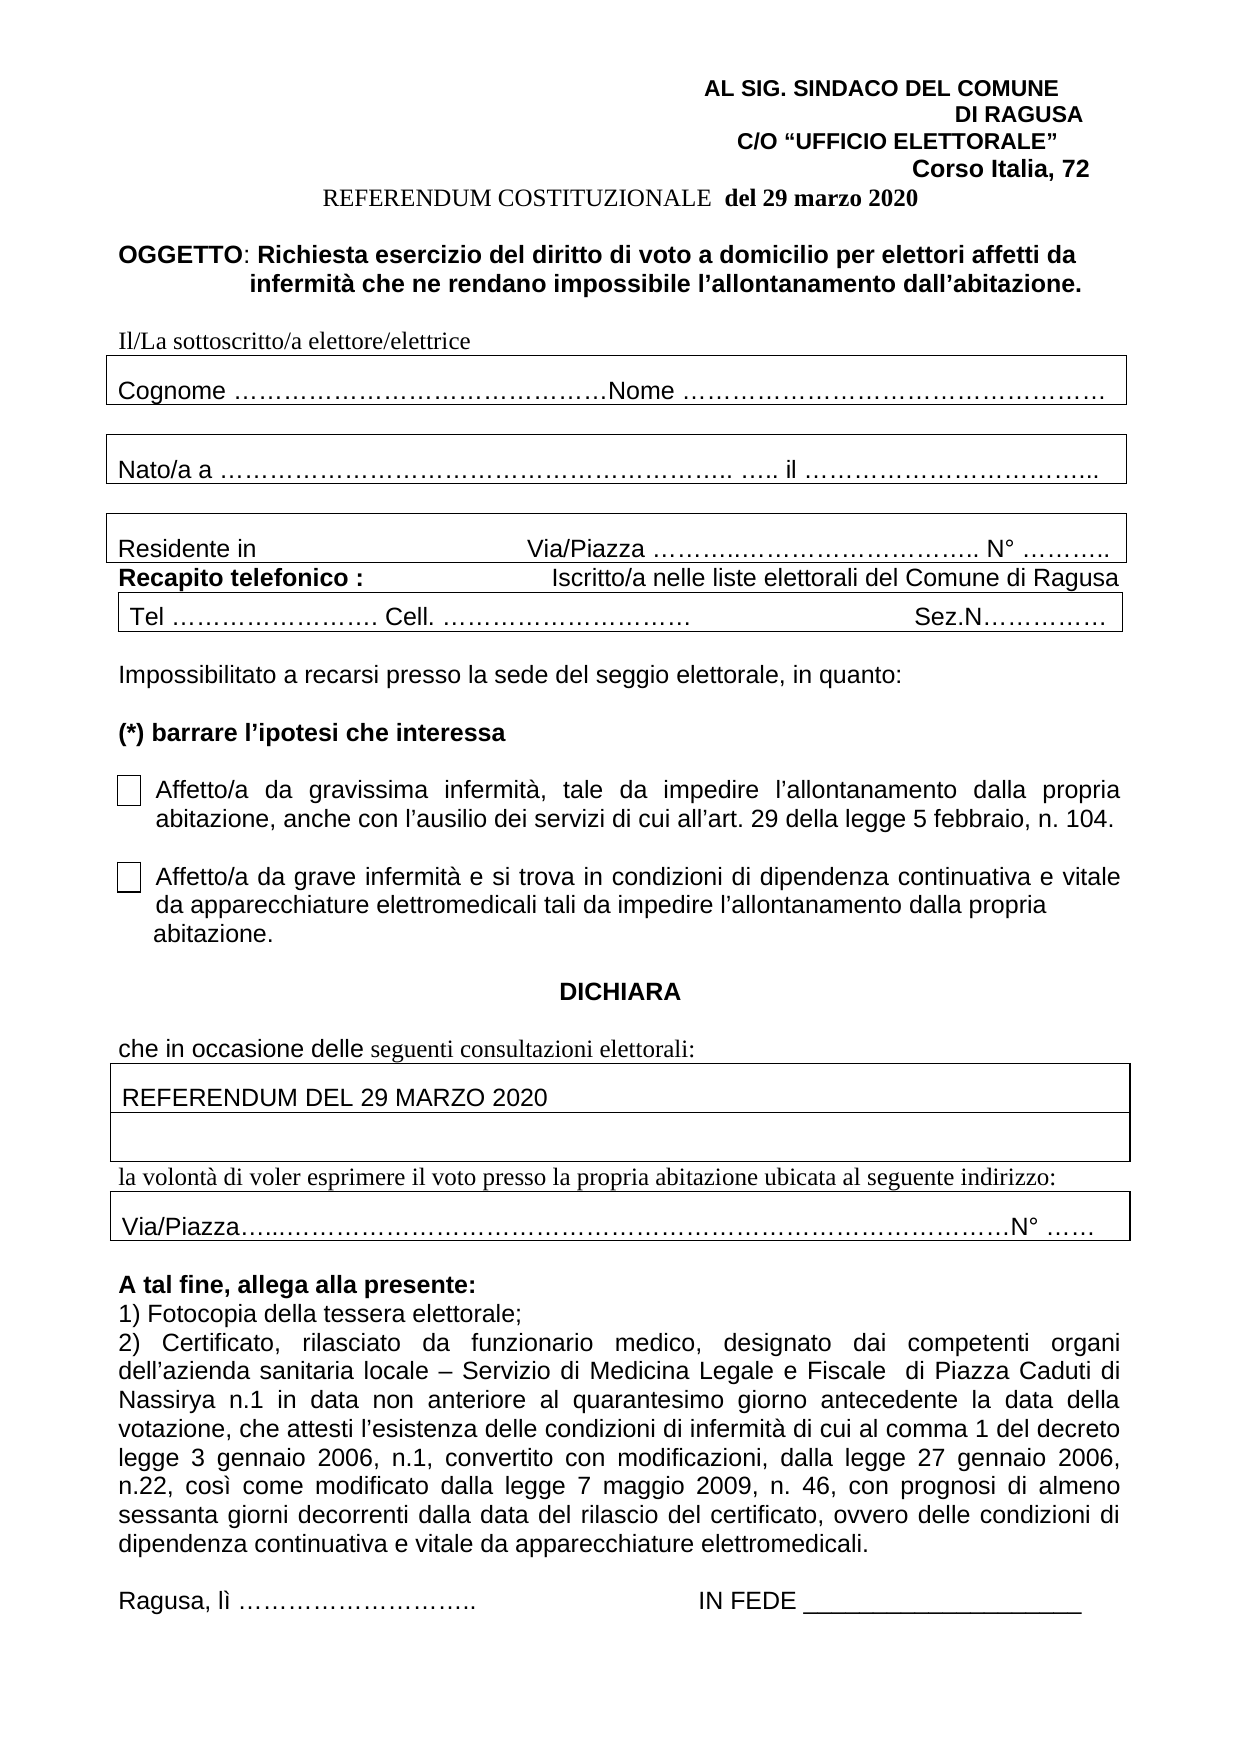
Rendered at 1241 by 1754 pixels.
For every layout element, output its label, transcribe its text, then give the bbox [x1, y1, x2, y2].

text AL SIG. SINDACO DEL COMUNE [561, 75, 1122, 101]
text Recapito telefonico : Iscritto/a nelle liste elettorali del Comune di Ragusa [118, 563, 1122, 592]
text 1) Fotocopia della tessera elettorale; [118, 1299, 1122, 1327]
text Il/La sottoscritto/a elettore/elettrice [118, 326, 1122, 355]
text (*) barrare l’ipotesi che interessa [118, 718, 1122, 747]
table_header Residente in Via/Piazza ………..……………………….. N° ……….. [107, 514, 1126, 562]
table_header Nato/a a …………………………………………………….. ….. il ……………………………... [107, 435, 1126, 483]
text Corso Italia, 72 [219, 154, 1122, 183]
text Affetto/a da gravissima infermità, tale da impedire l’allontanamento dalla propria abitazione, anche con l’ausilio dei servizi di cui all’art. 29 della legge 5 febbraio, n. 104. [118, 775, 1122, 833]
table_header Cognome ………………………………………Nome …………………………………………… [107, 356, 1126, 404]
text che in occasione delle seguenti consultazioni elettorali: [118, 1034, 1122, 1063]
text 2) Certificato, rilasciato da funzionario medico, designato dai competenti organi dell’azienda sanitaria locale – Servizio di Medicina Legale e Fiscale di Piazza Caduti di Nassirya n.1 in data non anteriore al quarantesimo giorno antecedente la data della votazione, che attesti l’esistenza delle condizioni di infermità di cui al comma 1 del decreto legge 3 gennaio 2006, n.1, convertito con modificazioni, dalla legge 27 gennaio 2006, n.22, così come modificato dalla legge 7 maggio 2009, n. 46, con prognosi di almeno sessanta giorni decorrenti dalla data del rilascio del certificato, ovvero delle condizioni di dipendenza continuativa e vitale da apparecchiature elettromedicali. [118, 1327, 1122, 1557]
table_header REFERENDUM DEL 29 MARZO 2020 [111, 1064, 1129, 1112]
table_cell [111, 1113, 1129, 1161]
table_header Tel ……………………. Cell. ………………………… Sez.N…………… [119, 593, 1122, 631]
text la volontà di voler esprimere il voto presso la propria abitazione ubicata al seguente indirizzo: [118, 1162, 1122, 1191]
table_header [118, 776, 140, 805]
text DICHIARA [118, 977, 1122, 1005]
text C/O “UFFICIO ELETTORALE” [708, 128, 1122, 154]
text Ragusa, lì ……………………….. IN FEDE ____________________ [118, 1586, 1122, 1615]
table_header Via/Piazza…...……………………………………………………………………………N° …… [111, 1192, 1129, 1240]
text REFERENDUM COSTITUZIONALE del 29 marzo 2020 [118, 183, 1122, 211]
text Impossibilitato a recarsi presso la sede del seggio elettorale, in quanto: [118, 660, 1122, 689]
text DI RAGUSA [118, 101, 1122, 128]
text OGGETTO: Richiesta esercizio del diritto di voto a domicilio per elettori affetti da infermità che ne rendano impossibile l’allontanamento dall’abitazione. [118, 240, 1122, 298]
text Affetto/a da grave infermità e si trova in condizioni di dipendenza continuativa e vitale da apparecchiature elettromedicali tali da impedire l’allontanamento dalla propria [118, 862, 1122, 919]
text abitazione. [118, 919, 1122, 948]
text A tal fine, allega alla presente: [118, 1270, 1122, 1299]
table_header [118, 863, 140, 891]
